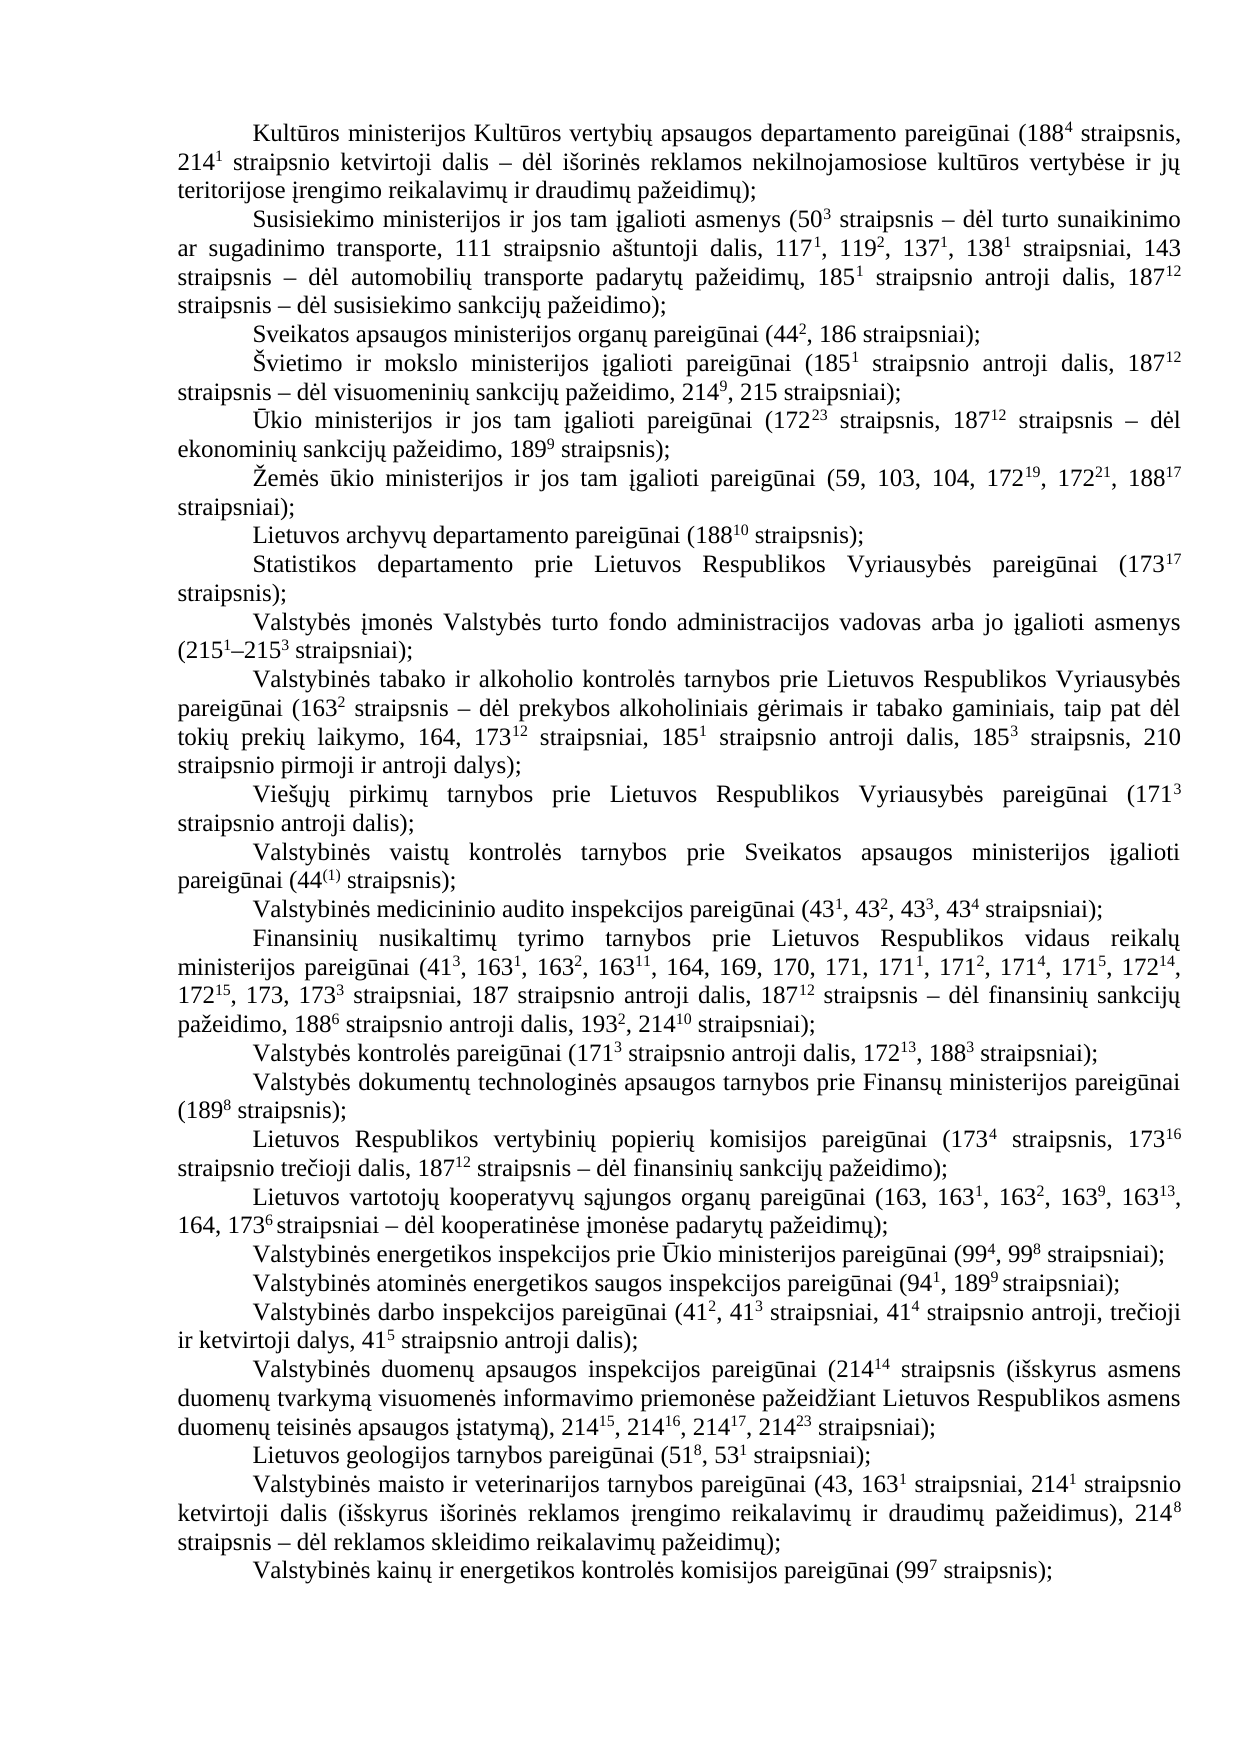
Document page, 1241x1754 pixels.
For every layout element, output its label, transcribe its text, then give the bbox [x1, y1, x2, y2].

text Valstybinės medicininio audito inspekcijos pareigūnai (431, 432, 433, 434 straipsniai); [177, 894, 1181, 923]
text Finansinių nusikaltimų tyrimo tarnybos prie Lietuvos Respublikos vidaus reikalų ministerijos pareigūnai (413, 1631, 1632, 16311, 164, 169, 170, 171, 1711, 1712, 1714, 1715, 17214, 17215, 173, 1733 straipsniai, 187 straipsnio antroji dalis, 18712 straipsnis – dėl finansinių sankcijų pažeidimo, 1886 straipsnio antroji dalis, 1932, 21410 straipsniai); [177, 923, 1181, 1038]
text Valstybinės atominės energetikos saugos inspekcijos pareigūnai (941, 1899 straipsniai); [177, 1268, 1181, 1297]
text Statistikos departamento prie Lietuvos Respublikos Vyriausybės pareigūnai (17317 straipsnis); [177, 549, 1181, 607]
text Susisiekimo ministerijos ir jos tam įgalioti asmenys (503 straipsnis – dėl turto sunaikinimo ar sugadinimo transporte, 111 straipsnio aštuntoji dalis, 1171, 1192, 1371, 1381 straipsniai, 143 straipsnis – dėl automobilių transporte padarytų pažeidimų, 1851 straipsnio antroji dalis, 18712 straipsnis – dėl susisiekimo sankcijų pažeidimo); [177, 204, 1181, 319]
text Valstybinės maisto ir veterinarijos tarnybos pareigūnai (43, 1631 straipsniai, 2141 straipsnio ketvirtoji dalis (išskyrus išorinės reklamos įrengimo reikalavimų ir draudimų pažeidimus), 2148 straipsnis – dėl reklamos skleidimo reikalavimų pažeidimų); [177, 1469, 1181, 1556]
text Lietuvos geologijos tarnybos pareigūnai (518, 531 straipsniai); [177, 1441, 1181, 1469]
text Lietuvos archyvų departamento pareigūnai (18810 straipsnis); [177, 521, 1181, 549]
text Ūkio ministerijos ir jos tam įgalioti pareigūnai (17223 straipsnis, 18712 straipsnis – dėl ekonominių sankcijų pažeidimo, 1899 straipsnis); [177, 406, 1181, 463]
text Valstybės kontrolės pareigūnai (1713 straipsnio antroji dalis, 17213, 1883 straipsniai); [177, 1038, 1181, 1067]
text Valstybinės vaistų kontrolės tarnybos prie Sveikatos apsaugos ministerijos įgalioti pareigūnai (44(1) straipsnis); [177, 837, 1181, 894]
text Valstybinės tabako ir alkoholio kontrolės tarnybos prie Lietuvos Respublikos Vyriausybės pareigūnai (1632 straipsnis – dėl prekybos alkoholiniais gėrimais ir tabako gaminiais, taip pat dėl tokių prekių laikymo, 164, 17312 straipsniai, 1851 straipsnio antroji dalis, 1853 straipsnis, 210 straipsnio pirmoji ir antroji dalys); [177, 664, 1181, 779]
text Žemės ūkio ministerijos ir jos tam įgalioti pareigūnai (59, 103, 104, 17219, 17221, 18817 straipsniai); [177, 463, 1181, 521]
text Valstybės įmonės Valstybės turto fondo administracijos vadovas arba jo įgalioti asmenys (2151–2153 straipsniai); [177, 607, 1181, 664]
text Kultūros ministerijos Kultūros vertybių apsaugos departamento pareigūnai (1884 straipsnis, 2141 straipsnio ketvirtoji dalis – dėl išorinės reklamos nekilnojamosiose kultūros vertybėse ir jų teritorijose įrengimo reikalavimų ir draudimų pažeidimų); [177, 118, 1181, 204]
text Valstybinės kainų ir energetikos kontrolės komisijos pareigūnai (997 straipsnis); [177, 1556, 1181, 1584]
text Valstybinės duomenų apsaugos inspekcijos pareigūnai (21414 straipsnis (išskyrus asmens duomenų tvarkymą visuomenės informavimo priemonėse pažeidžiant Lietuvos Respublikos asmens duomenų teisinės apsaugos įstatymą), 21415, 21416, 21417, 21423 straipsniai); [177, 1354, 1181, 1441]
text Valstybinės energetikos inspekcijos prie Ūkio ministerijos pareigūnai (994, 998 straipsniai); [177, 1239, 1181, 1268]
text Lietuvos Respublikos vertybinių popierių komisijos pareigūnai (1734 straipsnis, 17316 straipsnio trečioji dalis, 18712 straipsnis – dėl finansinių sankcijų pažeidimo); [177, 1124, 1181, 1182]
text Valstybės dokumentų technologinės apsaugos tarnybos prie Finansų ministerijos pareigūnai (1898 straipsnis); [177, 1067, 1181, 1124]
text Viešųjų pirkimų tarnybos prie Lietuvos Respublikos Vyriausybės pareigūnai (1713 straipsnio antroji dalis); [177, 779, 1181, 837]
text Valstybinės darbo inspekcijos pareigūnai (412, 413 straipsniai, 414 straipsnio antroji, trečioji ir ketvirtoji dalys, 415 straipsnio antroji dalis); [177, 1297, 1181, 1354]
text Lietuvos vartotojų kooperatyvų sąjungos organų pareigūnai (163, 1631, 1632, 1639, 16313, 164, 1736 straipsniai – dėl kooperatinėse įmonėse padarytų pažeidimų); [177, 1182, 1181, 1239]
text Sveikatos apsaugos ministerijos organų pareigūnai (442, 186 straipsniai); [177, 319, 1181, 348]
text Švietimo ir mokslo ministerijos įgalioti pareigūnai (1851 straipsnio antroji dalis, 18712 straipsnis – dėl visuomeninių sankcijų pažeidimo, 2149, 215 straipsniai); [177, 348, 1181, 406]
